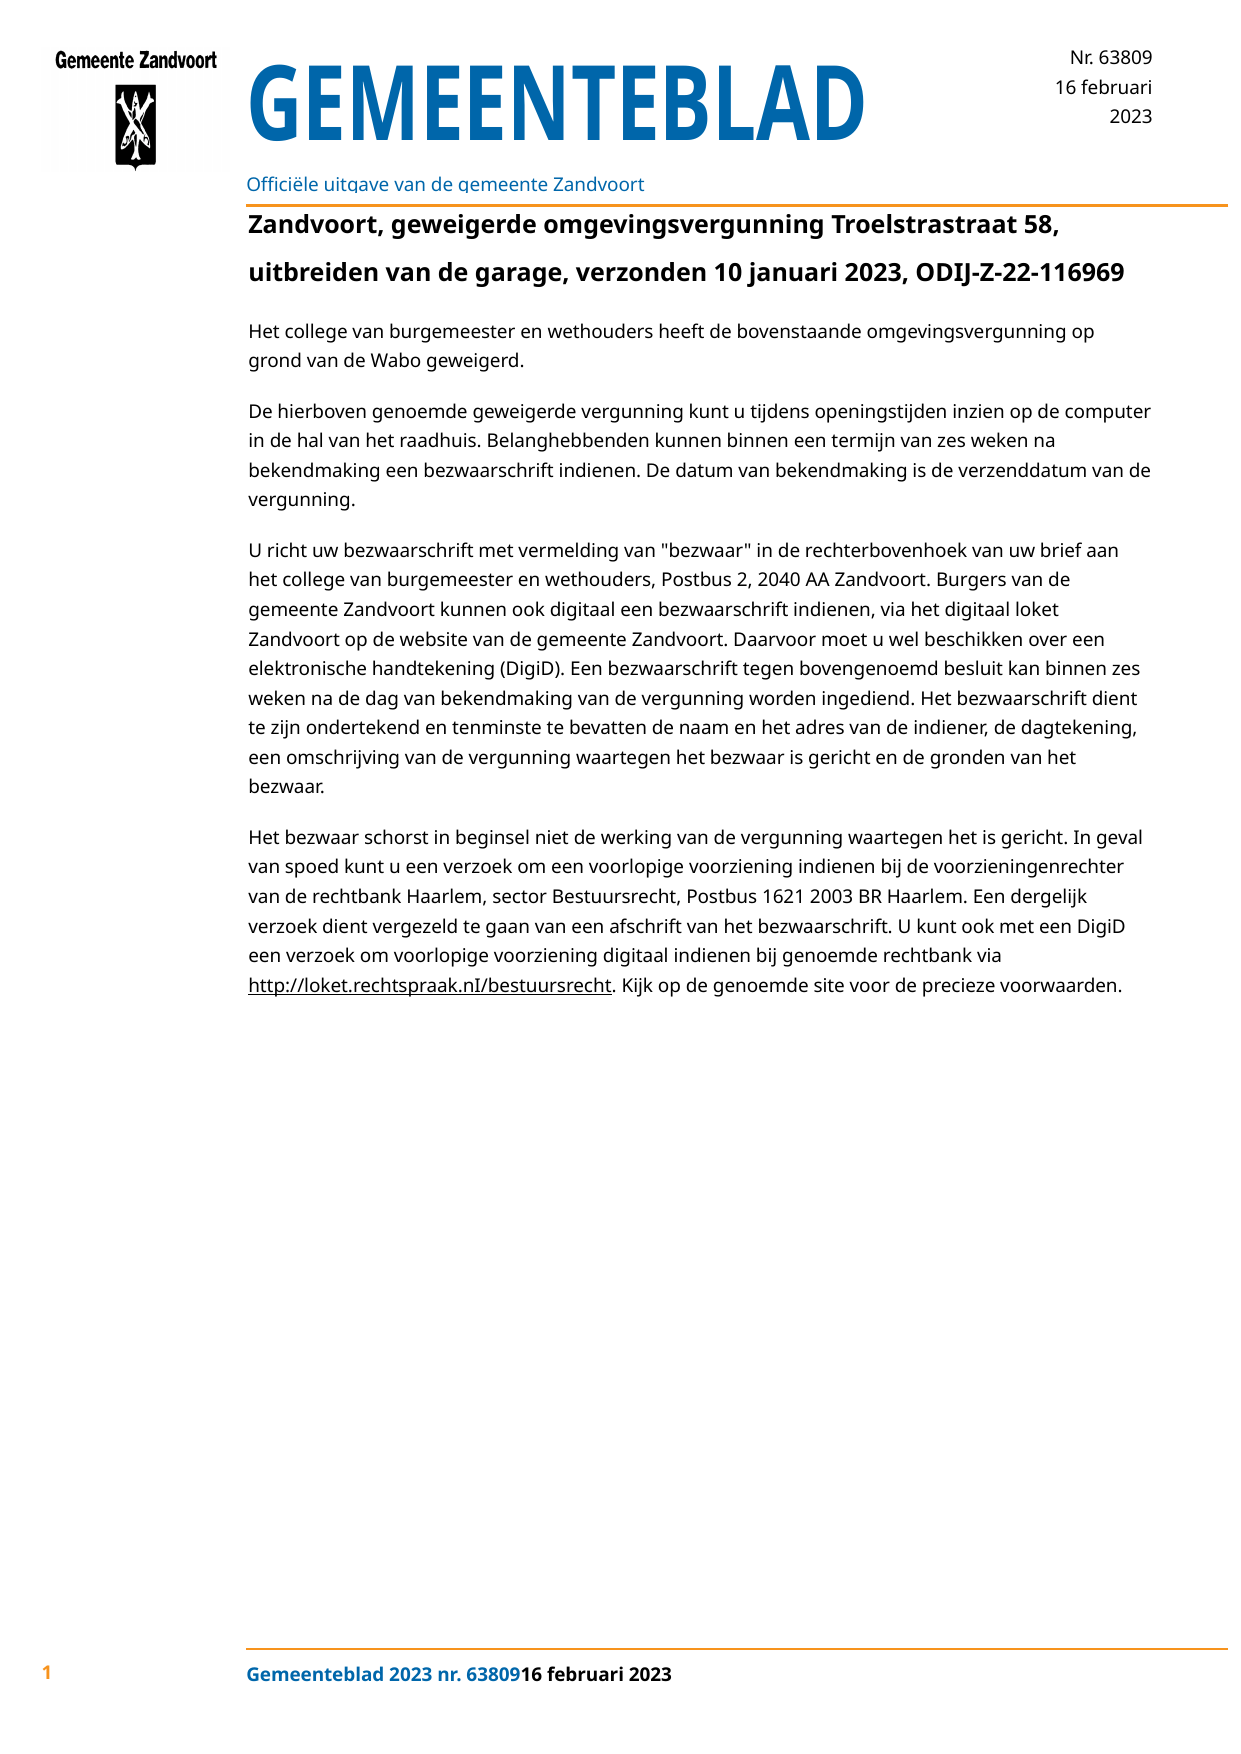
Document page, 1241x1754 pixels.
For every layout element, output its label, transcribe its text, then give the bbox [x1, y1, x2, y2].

text U richt uw bezwaarschrift met vermelding van "bezwaar" in de rechterbovenhoek van uw brief aan het college van burgemeester en wethouders, Postbus 2, 2040 AA Zandvoort. Burgers van de gemeente Zandvoort kunnen ook digitaal een bezwaarschrift indienen, via het digitaal loket Zandvoort op de website van de gemeente Zandvoort. Daarvoor moet u wel beschikken over een elektronische handtekening (DigiD). Een bezwaarschrift tegen bovengenoemd besluit kan binnen zes weken na de dag van bekendmaking van de vergunning worden ingediend. Het bezwaarschrift dient te zijn ondertekend en tenminste te bevatten de naam en het adres van de indiener, de dagtekening, een omschrijving van de vergunning waartegen het bezwaar is gericht en de gronden van het bezwaar. [248, 537, 1152, 799]
text Het bezwaar schorst in beginsel niet de werking van de vergunning waartegen het is gericht. In geval van spoed kunt u een verzoek om een voorlopige voorziening indienen bij de voorzieningenrechter van de rechtbank Haarlem, sector Bestuursrecht, Postbus 1621 2003 BR Haarlem. Een dergelijk verzoek dient vergezeld te gaan van een afschrift van het bezwaarschrift. U kunt ook met een DigiD een verzoek om voorlopige voorziening digitaal indienen bij genoemde rechtbank via http://loket.rechtspraak.nI/bestuursrecht. Kijk op de genoemde site voor de precieze voorwaarden. [248, 824, 1152, 998]
text Het college van burgemeester en wethouders heeft de bovenstaande omgevingsvergunning op grond van de Wabo geweigerd. [248, 318, 1152, 373]
text De hierboven genoemde geweigerde vergunning kunt u tijdens openingstijden inzien op de computer in de hal van het raadhuis. Belanghebbenden kunnen binnen een termijn van zes weken na bekendmaking een bezwaarschrift indienen. De datum van bekendmaking is de verzenddatum van de vergunning. [248, 398, 1152, 512]
text Zandvoort, geweigerde omgevingsvergunning Troelstrastraat 58, uitbreiden van de garage, verzonden 10 januari 2023, ODIJ-Z-22-116969 [248, 207, 1152, 288]
picture [41, 47, 231, 172]
